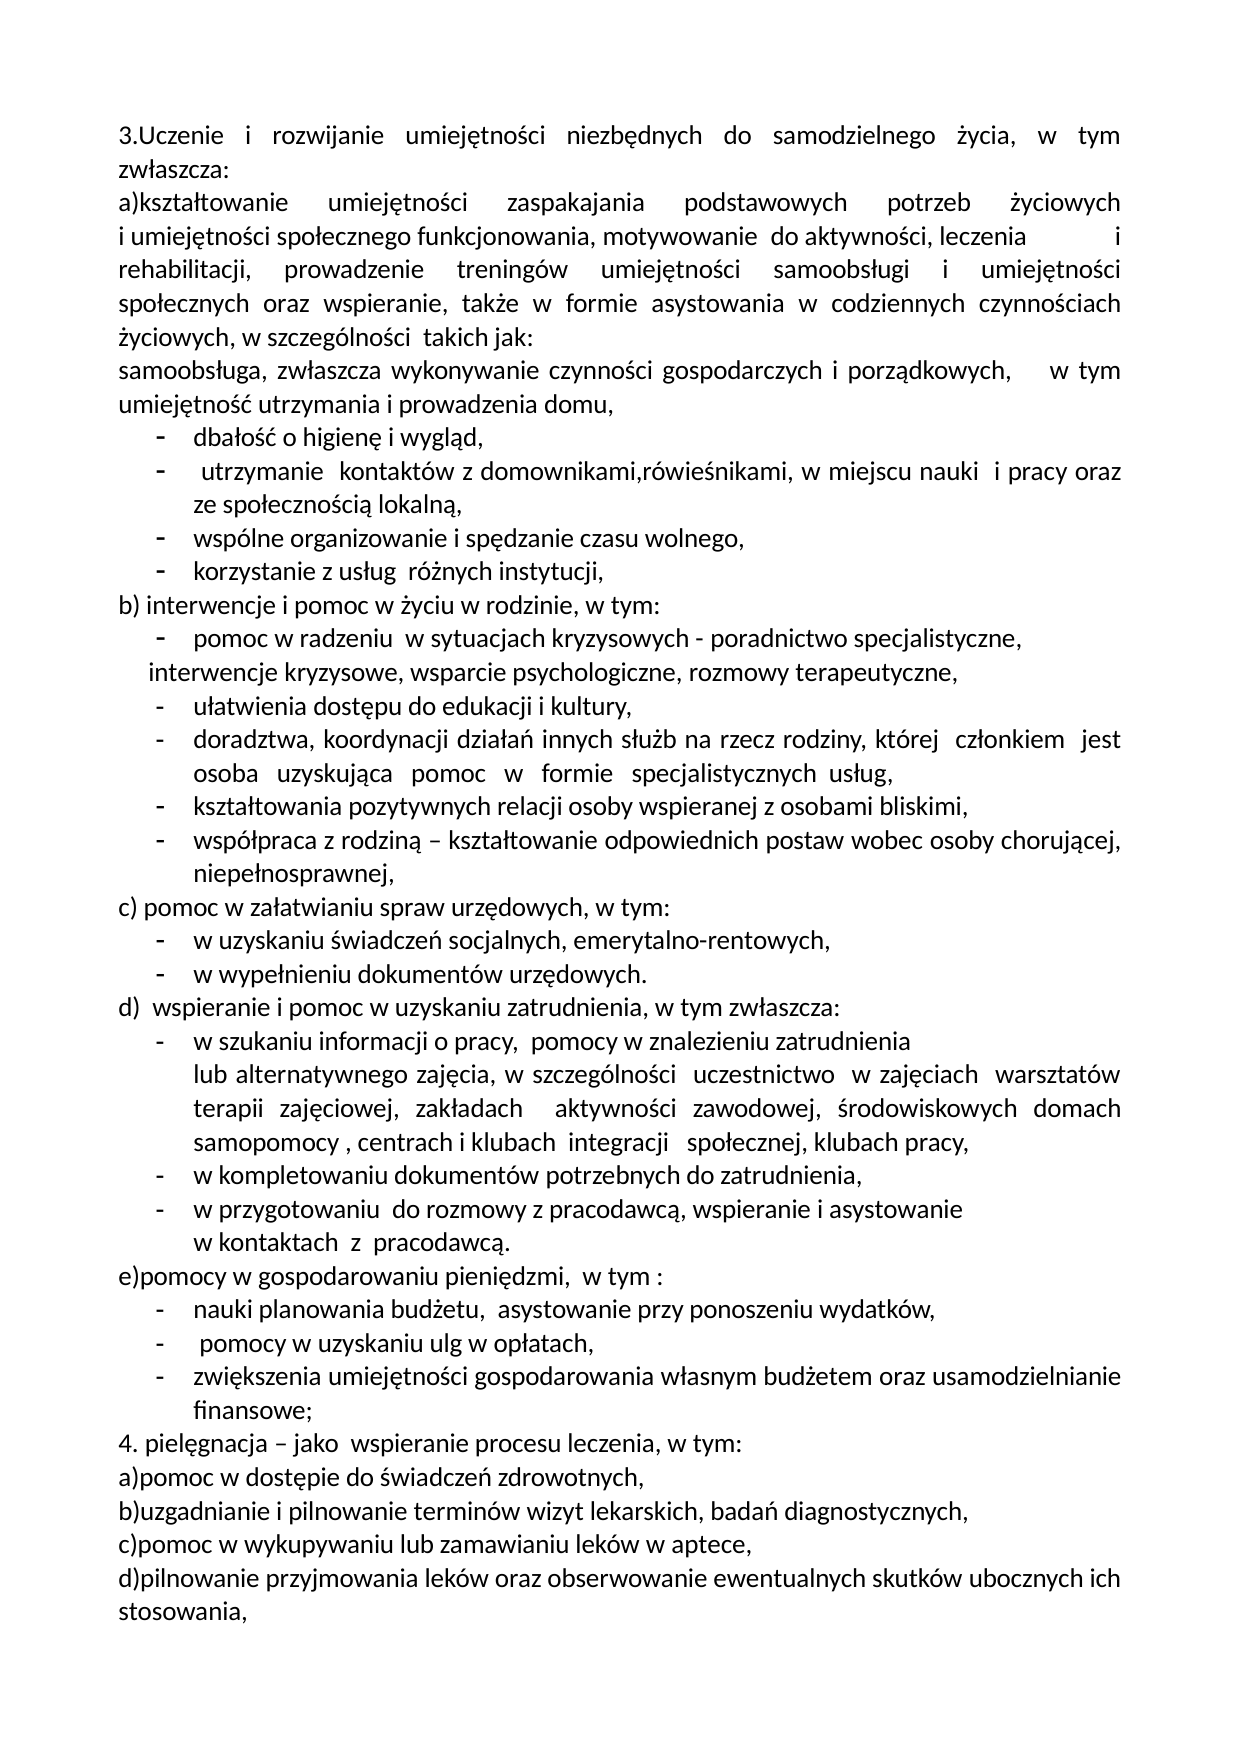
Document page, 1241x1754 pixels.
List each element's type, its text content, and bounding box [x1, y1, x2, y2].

list w uzyskaniu świadczeń socjalnych, emerytalno-rentowych, [156, 923, 1122, 957]
text d) wspieranie i pomoc w uzyskaniu zatrudnienia, w tym zwłaszcza: [118, 990, 1122, 1024]
list lub alternatywnego zajęcia, w szczególności uczestnictwo w zajęciach warsztatów terapii zajęciowej, zakładach aktywności zawodowej, środowiskowych domach samopomocy , centrach i klubach integracji społecznej, klubach pracy, [156, 1057, 1122, 1158]
text a)pomoc w dostępie do świadczeń zdrowotnych, [118, 1460, 1122, 1493]
text a)kształtowanie umiejętności zaspakajania podstawowych potrzeb życiowych i umiejętności społecznego funkcjonowania, motywowanie do aktywności, leczenia i rehabilitacji, prowadzenie treningów umiejętności samoobsługi i umiejętności społecznych oraz wspieranie, także w formie asystowania w codziennych czynnościach życiowych, w szczególności takich jak: [118, 185, 1122, 353]
text 3.Uczenie i rozwijanie umiejętności niezbędnych do samodzielnego życia, w tym zwłaszcza: [118, 118, 1122, 185]
list w przygotowaniu do rozmowy z pracodawcą, wspieranie i asystowanie [156, 1191, 1122, 1225]
list kształtowania pozytywnych relacji osoby wspieranej z osobami bliskimi, [156, 789, 1122, 822]
list współpraca z rodziną – kształtowanie odpowiednich postaw wobec osoby chorującej, niepełnosprawnej, [156, 822, 1122, 889]
text c) pomoc w załatwianiu spraw urzędowych, w tym: [118, 889, 1122, 923]
list wspólne organizowanie i spędzanie czasu wolnego, [156, 521, 1122, 554]
list w kompletowaniu dokumentów potrzebnych do zatrudnienia, [156, 1158, 1122, 1191]
list korzystanie z usług różnych instytucji, [156, 554, 1122, 588]
list nauki planowania budżetu, asystowanie przy ponoszeniu wydatków, [156, 1292, 1122, 1326]
text d)pilnowanie przyjmowania leków oraz obserwowanie ewentualnych skutków ubocznych ich stosowania, [118, 1560, 1122, 1627]
list ułatwienia dostępu do edukacji i kultury, [156, 688, 1122, 722]
text e)pomocy w gospodarowaniu pieniędzmi, w tym : [118, 1258, 1122, 1292]
text b) interwencje i pomoc w życiu w rodzinie, w tym: [118, 588, 1122, 621]
list w wypełnieniu dokumentów urzędowych. [156, 957, 1122, 990]
text b)uzgadnianie i pilnowanie terminów wizyt lekarskich, badań diagnostycznych, [118, 1493, 1122, 1527]
text interwencje kryzysowe, wsparcie psychologiczne, rozmowy terapeutyczne, [118, 655, 1122, 688]
list w szukaniu informacji o pracy, pomocy w znalezieniu zatrudnienia [156, 1024, 1122, 1057]
text samoobsługa, zwłaszcza wykonywanie czynności gospodarczych i porządkowych, w tym umiejętność utrzymania i prowadzenia domu, [118, 353, 1122, 420]
text 4. pielęgnacja – jako wspieranie procesu leczenia, w tym: [118, 1426, 1122, 1460]
list dbałość o higienę i wygląd, [156, 420, 1122, 453]
list zwiększenia umiejętności gospodarowania własnym budżetem oraz usamodzielnianie finansowe; [156, 1359, 1122, 1426]
list pomocy w uzyskaniu ulg w opłatach, [156, 1326, 1122, 1359]
list pomoc w radzeniu w sytuacjach kryzysowych - poradnictwo specjalistyczne, [156, 621, 1122, 655]
list utrzymanie kontaktów z domownikami,rówieśnikami, w miejscu nauki i pracy oraz ze społecznością lokalną, [156, 453, 1122, 521]
list w kontaktach z pracodawcą. [156, 1225, 1122, 1258]
list doradztwa, koordynacji działań innych służb na rzecz rodziny, której członkiem jest osoba uzyskująca pomoc w formie specjalistycznych usług, [156, 722, 1122, 789]
text c)pomoc w wykupywaniu lub zamawianiu leków w aptece, [118, 1527, 1122, 1560]
